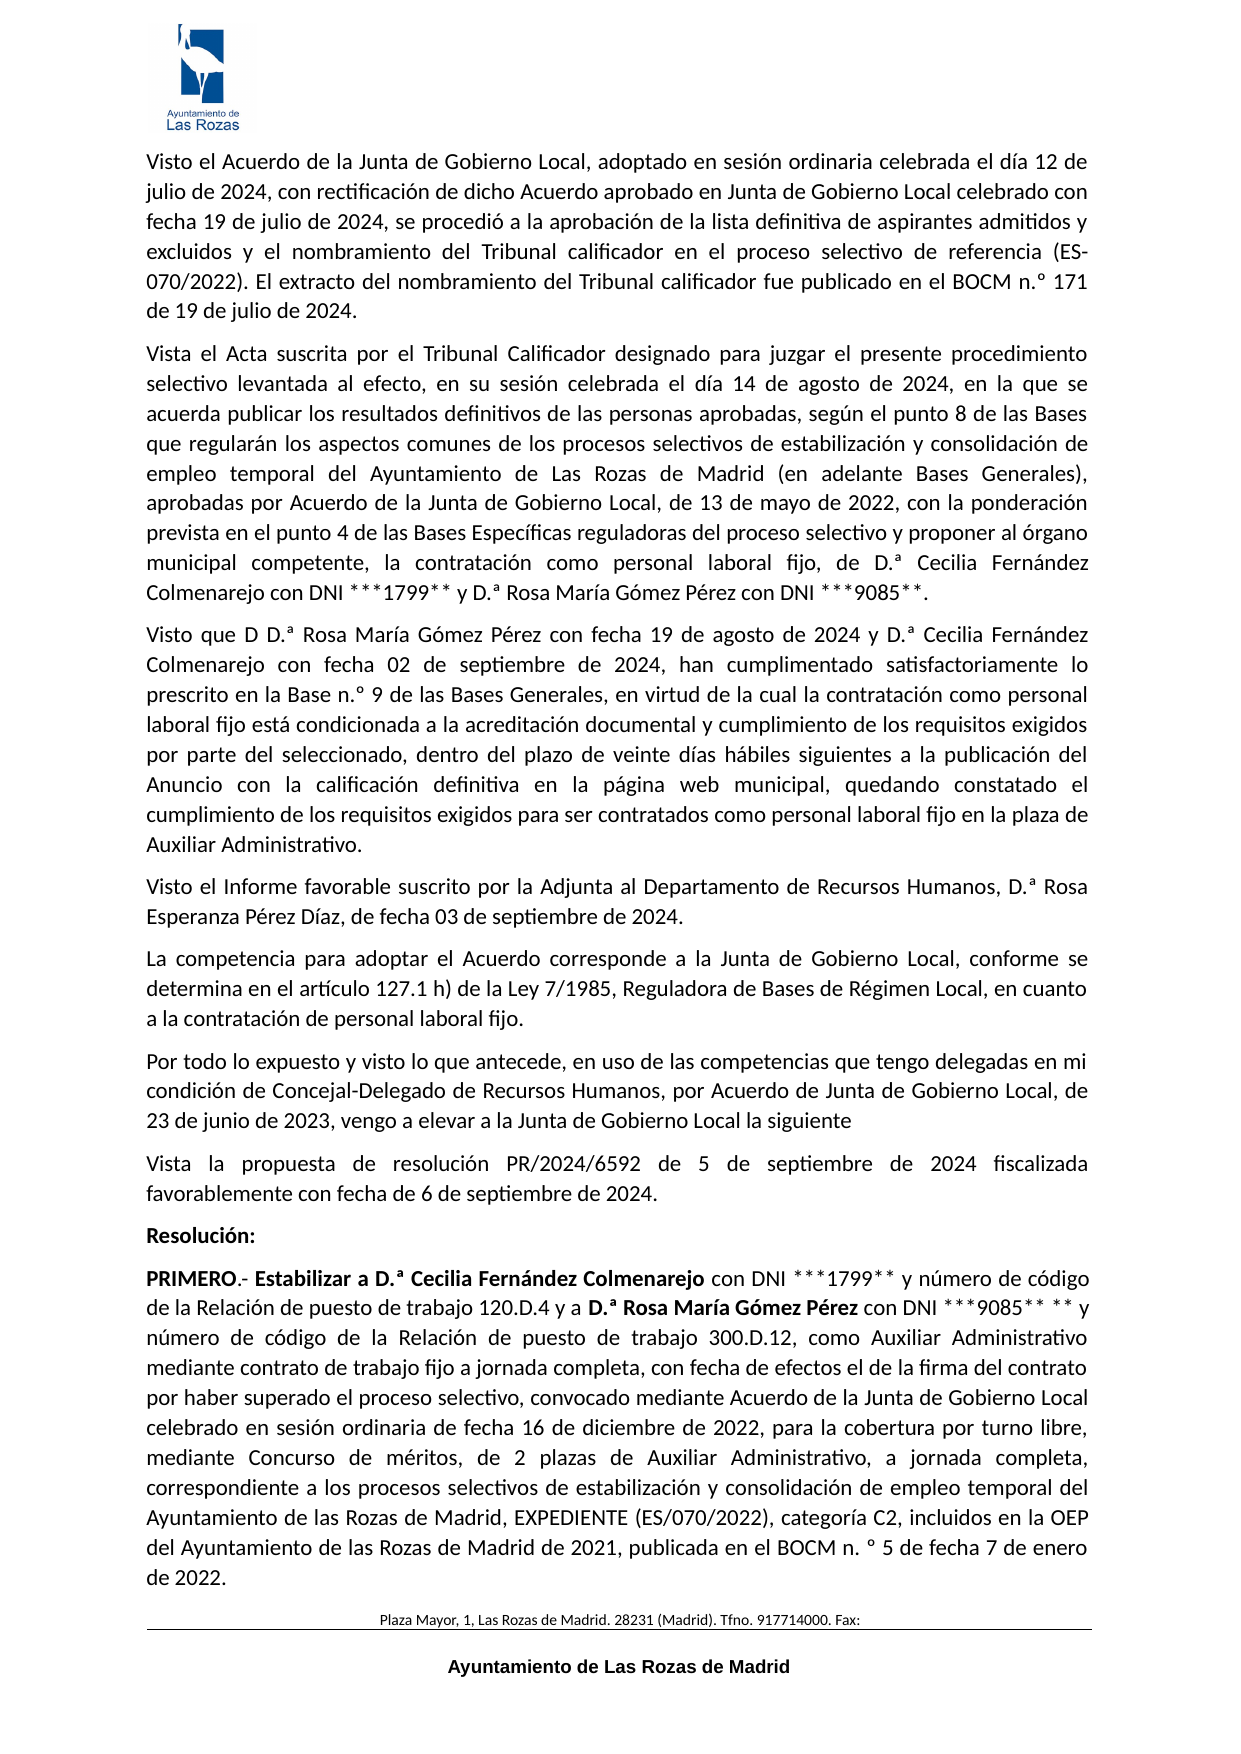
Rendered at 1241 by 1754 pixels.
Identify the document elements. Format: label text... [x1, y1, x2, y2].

text Visto el Informe favorable suscrito por la Adjunta al Departamento de Recursos Humanos, D.ª Rosa Esperanza Pérez Díaz, de fecha 03 de septiembre de 2024. [146, 872, 1090, 930]
text Resolución: [146, 1221, 1090, 1249]
text Vista la propuesta de resolución PR/2024/6592 de 5 de septiembre de 2024 fiscalizada favorablemente con fecha de 6 de septiembre de 2024. [146, 1149, 1090, 1207]
text Vista el Acta suscrita por el Tribunal Calificador designado para juzgar el presente procedimiento selectivo levantada al efecto, en su sesión celebrada el día 14 de agosto de 2024, en la que se acuerda publicar los resultados definitivos de las personas aprobadas, según el punto 8 de las Bases que regularán los aspectos comunes de los procesos selectivos de estabilización y consolidación de empleo temporal del Ayuntamiento de Las Rozas de Madrid (en adelante Bases Generales), aprobadas por Acuerdo de la Junta de Gobierno Local, de 13 de mayo de 2022, con la ponderación prevista en el punto 4 de las Bases Específicas reguladoras del proceso selectivo y proponer al órgano municipal competente, la contratación como personal laboral fijo, de D.ª Cecilia Fernández Colmenarejo con DNI ***1799** y D.ª Rosa María Gómez Pérez con DNI ***9085**. [146, 339, 1090, 606]
text Por todo lo expuesto y visto lo que antecede, en uso de las competencias que tengo delegadas en mi condición de Concejal-Delegado de Recursos Humanos, por Acuerdo de Junta de Gobierno Local, de 23 de junio de 2023, vengo a elevar a la Junta de Gobierno Local la siguiente [146, 1047, 1090, 1134]
text La competencia para adoptar el Acuerdo corresponde a la Junta de Gobierno Local, conforme se determina en el artículo 127.1 h) de la Ley 7/1985, Reguladora de Bases de Régimen Local, en cuanto a la contratación de personal laboral fijo. [146, 944, 1090, 1032]
text Visto que D D.ª Rosa María Gómez Pérez con fecha 19 de agosto de 2024 y D.ª Cecilia Fernández Colmenarejo con fecha 02 de septiembre de 2024, han cumplimentado satisfactoriamente lo prescrito en la Base n.º 9 de las Bases Generales, en virtud de la cual la contratación como personal laboral fijo está condicionada a la acreditación documental y cumplimiento de los requisitos exigidos por parte del seleccionado, dentro del plazo de veinte días hábiles siguientes a la publicación del Anuncio con la calificación definitiva en la página web municipal, quedando constatado el cumplimiento de los requisitos exigidos para ser contratados como personal laboral fijo en la plaza de Auxiliar Administrativo. [146, 621, 1090, 858]
text PRIMERO.- Estabilizar a D.ª Cecilia Fernández Colmenarejo con DNI ***1799** y número de código de la Relación de puesto de trabajo 120.D.4 y a D.ª Rosa María Gómez Pérez con DNI ***9085** ** y número de código de la Relación de puesto de trabajo 300.D.12, como Auxiliar Administrativo mediante contrato de trabajo fijo a jornada completa, con fecha de efectos el de la firma del contrato por haber superado el proceso selectivo, convocado mediante Acuerdo de la Junta de Gobierno Local celebrado en sesión ordinaria de fecha 16 de diciembre de 2022, para la cobertura por turno libre, mediante Concurso de méritos, de 2 plazas de Auxiliar Administrativo, a jornada completa, correspondiente a los procesos selectivos de estabilización y consolidación de empleo temporal del Ayuntamiento de las Rozas de Madrid, EXPEDIENTE (ES/070/2022), categoría C2, incluidos en la OEP del Ayuntamiento de las Rozas de Madrid de 2021, publicada en el BOCM n. º 5 de fecha 7 de enero de 2022. [146, 1264, 1090, 1591]
text Visto el Acuerdo de la Junta de Gobierno Local, adoptado en sesión ordinaria celebrada el día 12 de julio de 2024, con rectificación de dicho Acuerdo aprobado en Junta de Gobierno Local celebrado con fecha 19 de julio de 2024, se procedió a la aprobación de la lista definitiva de aspirantes admitidos y excluidos y el nombramiento del Tribunal calificador en el proceso selectivo de referencia (ES-070/2022). El extracto del nombramiento del Tribunal calificador fue publicado en el BOCM n.º 171 de 19 de julio de 2024. [146, 147, 1090, 325]
